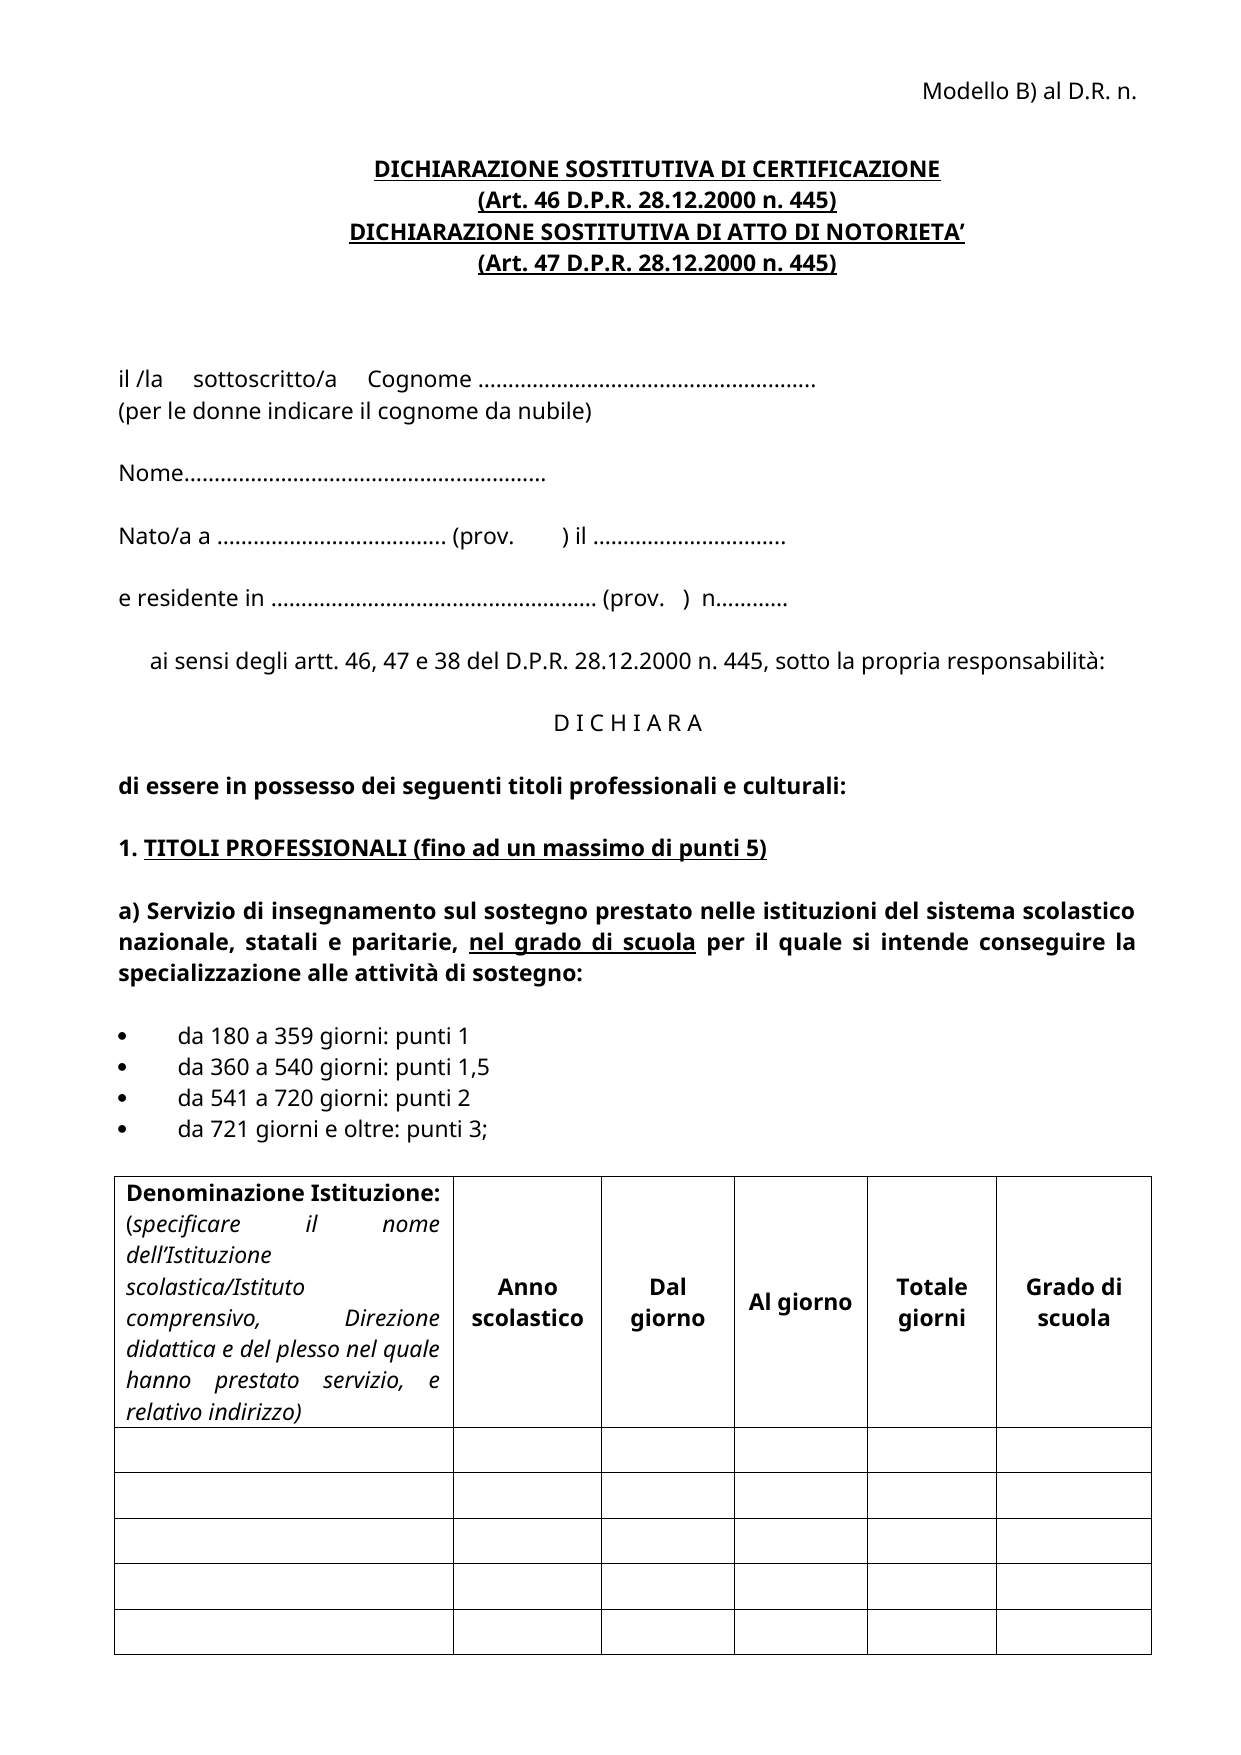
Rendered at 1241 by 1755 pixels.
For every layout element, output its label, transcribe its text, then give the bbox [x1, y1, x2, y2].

table_header Dal giorno [602, 1177, 734, 1427]
text (per le donne indicare il cognome da nubile) [118, 394, 1137, 426]
table_cell [1152, 1563, 1163, 1608]
table_cell [997, 1564, 1151, 1608]
subtitle DICHIARAZIONE SOSTITUTIVA DI CERTIFICAZIONE [177, 153, 1137, 184]
table_cell [454, 1428, 601, 1472]
table_cell [1152, 1518, 1163, 1563]
text a) Servizio di insegnamento sul sostegno prestato nelle istituzioni del sistema scolastico nazionale, statali e paritarie, nel grado di scuola per il quale si intende conseguire la specializzazione alle attività di sostegno: [118, 894, 1137, 988]
table_cell [115, 1473, 453, 1518]
table_header [1152, 1176, 1163, 1427]
text e residente in ……………………………………………… (prov. ) n………… [118, 582, 1137, 613]
table_cell [115, 1610, 453, 1654]
table_cell [997, 1610, 1151, 1654]
table_cell [602, 1473, 734, 1518]
table_cell [868, 1564, 996, 1608]
text 1. TITOLI PROFESSIONALI (fino ad un massimo di punti 5) [118, 832, 1137, 863]
text (Art. 46 D.P.R. 28.12.2000 n. 445) [177, 184, 1137, 216]
table_cell [602, 1564, 734, 1608]
table_cell [735, 1519, 867, 1563]
text DICHIARAZIONE SOSTITUTIVA DI ATTO DI NOTORIETA’ [177, 216, 1137, 247]
text il /la sottoscritto/a Cognome ……………………………………………….. [118, 363, 1137, 394]
table_cell [997, 1473, 1151, 1518]
table_cell [735, 1610, 867, 1654]
text Nato/a a ……………………………….. (prov. ) il ………………………….. [118, 519, 1137, 551]
table_cell [868, 1519, 996, 1563]
table_header Al giorno [735, 1177, 867, 1427]
text Nome…………………………………………………… [118, 457, 1137, 488]
list da 360 a 540 giorni: punti 1,5 [118, 1051, 1137, 1082]
table_cell [868, 1473, 996, 1518]
table_cell [868, 1610, 996, 1654]
text di essere in possesso dei seguenti titoli professionali e culturali: [118, 769, 1137, 801]
table_header Denominazione Istituzione: (specificare il nome dell’Istituzione scolastica/Istituto comprensivo, Direzione didattica e del plesso nel quale hanno prestato servizio, e relativo indirizzo) [115, 1177, 453, 1427]
table_cell [454, 1564, 601, 1608]
list da 180 a 359 giorni: punti 1 [118, 1019, 1137, 1051]
table_header Grado di scuola [997, 1177, 1151, 1427]
table_cell [602, 1610, 734, 1654]
text (Art. 47 D.P.R. 28.12.2000 n. 445) [177, 247, 1137, 278]
table_cell [115, 1428, 453, 1472]
text ai sensi degli artt. 46, 47 e 38 del D.P.R. 28.12.2000 n. 445, sotto la propria responsabilità: [118, 644, 1137, 676]
table_cell [1152, 1609, 1163, 1654]
table_cell [735, 1428, 867, 1472]
list da 541 a 720 giorni: punti 2 [118, 1082, 1137, 1113]
table_cell [997, 1428, 1151, 1472]
table_cell [735, 1473, 867, 1518]
list da 721 giorni e oltre: punti 3; [118, 1113, 1137, 1144]
table_header Totale giorni [868, 1177, 996, 1427]
table_cell [115, 1519, 453, 1563]
subtitle Modello B) al D.R. n. [118, 75, 1137, 106]
table_cell [868, 1428, 996, 1472]
table_cell [735, 1564, 867, 1608]
subtitle D I C H I A R A [118, 707, 1137, 738]
table_cell [454, 1610, 601, 1654]
table_cell [454, 1473, 601, 1518]
table_cell [115, 1564, 453, 1608]
table_header Anno scolastico [454, 1177, 601, 1427]
table_cell [1152, 1472, 1163, 1518]
table_cell [602, 1519, 734, 1563]
table_cell [602, 1428, 734, 1472]
table_cell [454, 1519, 601, 1563]
table_cell [1152, 1427, 1163, 1472]
table_cell [997, 1519, 1151, 1563]
